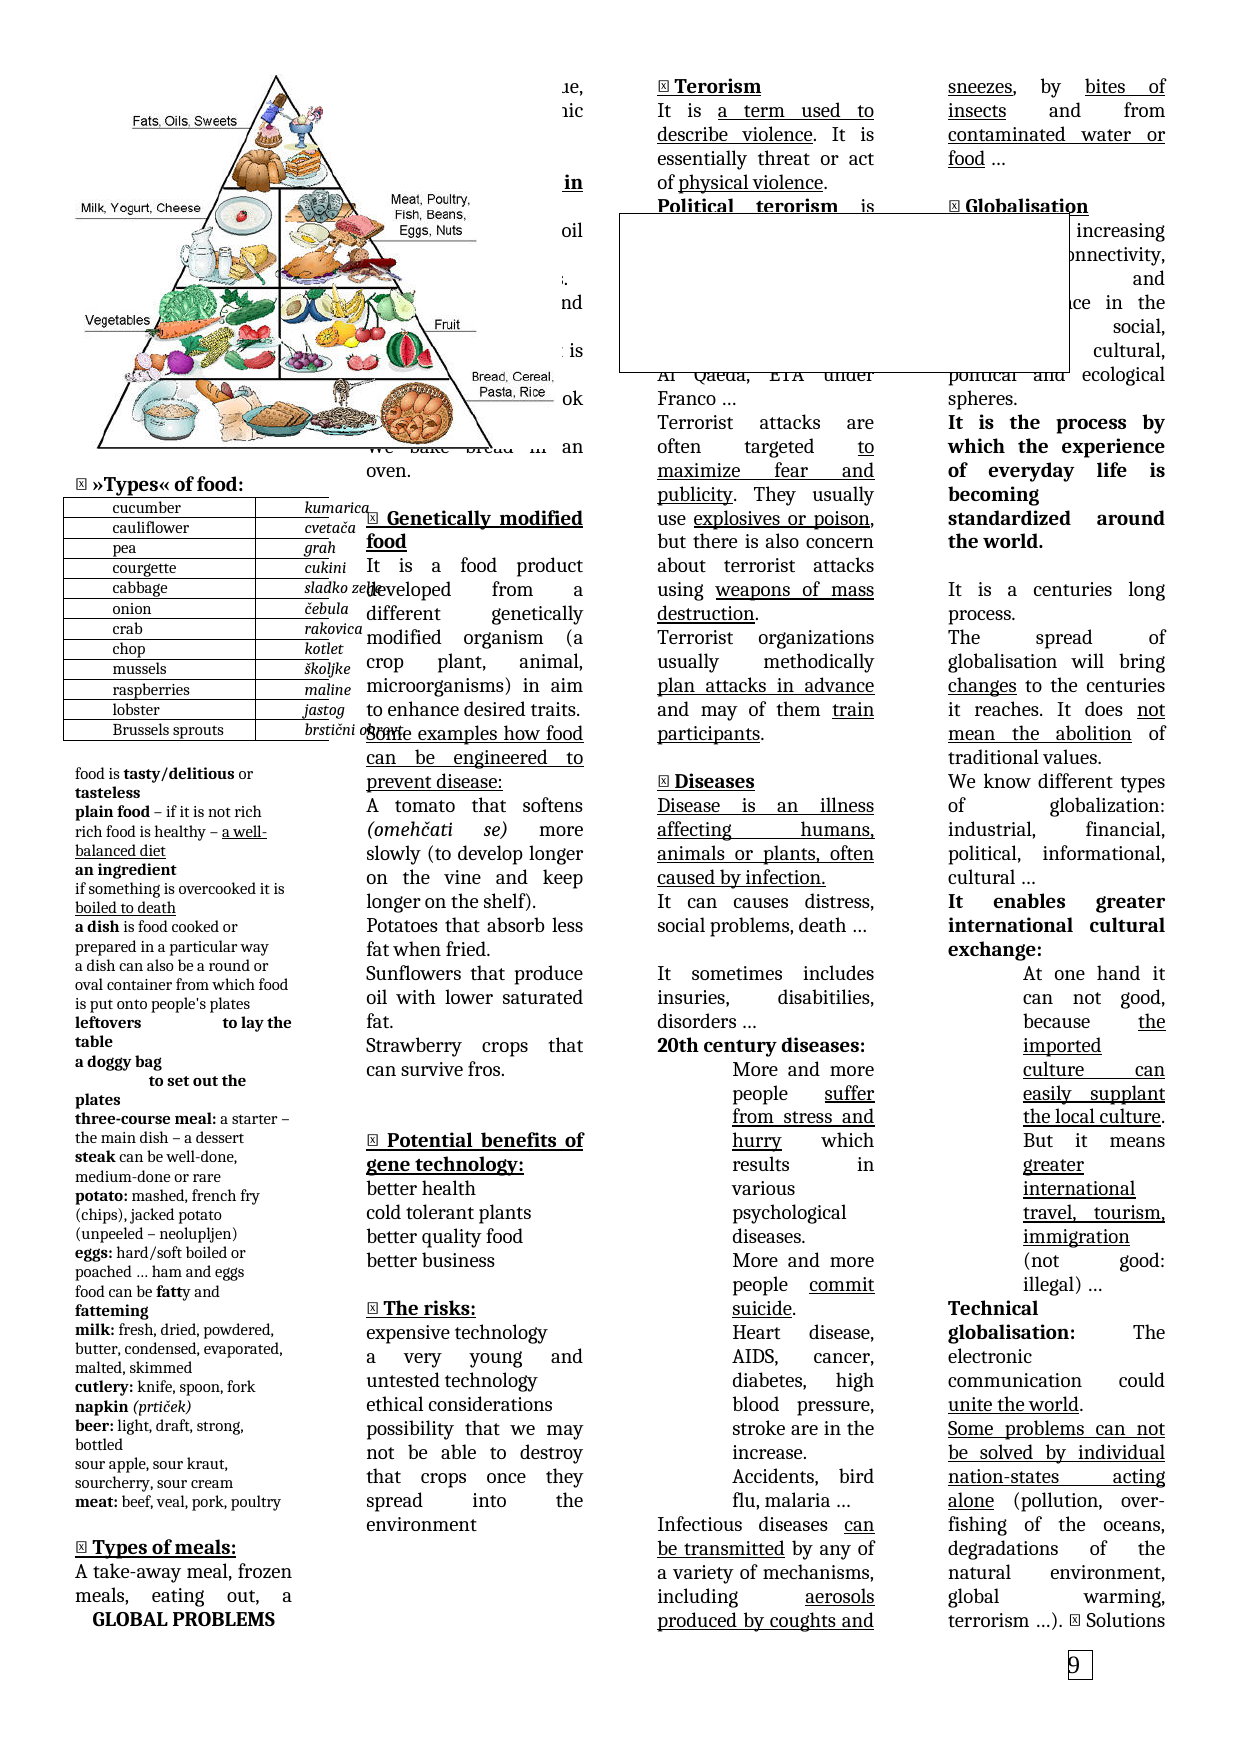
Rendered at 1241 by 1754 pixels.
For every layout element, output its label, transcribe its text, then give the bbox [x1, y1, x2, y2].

text We roast meat and boil vegetables. [562, 219, 583, 267]
text It sometimes includes insuries, disabitilies, disorders … [657, 961, 874, 1033]
text Sunflowers that produce oil with lower saturated fat. [366, 961, 583, 1033]
table_cell školjke [256, 660, 329, 679]
text Terrorist organizations usually methodically plan attacks in advance [657, 626, 874, 694]
text if something is overcooked it is boiled to death [75, 879, 292, 918]
table_cell cukini [256, 559, 329, 578]
text  Genetically modified food [366, 506, 583, 526]
table_cell lobster [64, 700, 255, 719]
text the local culture. [1023, 1103, 1165, 1129]
text a very young and untested technology [366, 1345, 583, 1393]
text It can causes distress, social problems, death … [657, 889, 874, 937]
text animals or plants, often [657, 839, 874, 862]
text milk: fresh, dried, powdered, butter, condensed, evaporated, malted, skimmed [75, 1320, 292, 1378]
table_header cucumber [64, 498, 255, 517]
text We poach fish and eggs. [562, 267, 583, 291]
text gene technology: [366, 1151, 583, 1177]
table_cell pea [64, 539, 255, 558]
text Some examples how food can be engineered to prevent disease: [366, 767, 583, 794]
text a dish can also be a round or oval container from which food is put onto people's plates [75, 956, 292, 1014]
text sneezes, by bites of insects and from contaminated water or [948, 75, 1165, 143]
text We bake bread in an oven. [366, 434, 583, 482]
text cutlery: knife, spoon, fork [75, 1378, 292, 1397]
text and may of them train participants. [657, 695, 874, 746]
text It enables greater international cultural exchange: [948, 889, 1165, 961]
text  Terorism [657, 75, 874, 99]
table_cell kotlet [256, 640, 329, 659]
text When food simmers, it is kept boiling slowly. [562, 338, 583, 386]
table_cell grah [256, 539, 329, 558]
text  »Types« of food: [75, 473, 292, 497]
table_cell maline [256, 680, 329, 699]
text plain food – if it is not rich [75, 803, 292, 822]
text Strawberry crops that can survive fros. [366, 1033, 583, 1081]
table_cell sladko zelje [256, 579, 329, 598]
text  Globalisation [948, 195, 1165, 219]
text food … [948, 144, 1165, 171]
text Heart disease, AIDS, cancer, diabetes, high blood pressure, stroke are in the increase. [732, 1321, 874, 1464]
table_cell courgette [64, 559, 255, 578]
text Technical globalisation: The electronic communication could unite the world. [948, 1297, 1165, 1417]
text eggs: hard/soft boiled or poached … ham and eggs [75, 1244, 292, 1282]
table_cell cabbage [64, 579, 255, 598]
text  The risks: [366, 1297, 583, 1321]
table_header kumarica [256, 498, 329, 517]
text potato: mashed, french fry (chips), jacked potato (unpeeled – neolupljen) [75, 1186, 292, 1244]
text Infectious diseases can be transmitted by any of a variety of mechanisms, including aerosols produced by coughts and [657, 1512, 874, 1629]
table_cell jastog [256, 700, 329, 719]
text It is the process by which the experience of everyday life is becoming standardized around the world. [948, 410, 1165, 554]
text a dish is food cooked or prepared in a particular way [75, 918, 292, 956]
text Accidents, bird flu, malaria … [732, 1464, 874, 1512]
text immigration (not good: illegal) … [1023, 1223, 1165, 1297]
text nation-states acting [948, 1462, 1165, 1485]
text hurry which results in various psychological diseases. [732, 1127, 874, 1249]
text  Types of meals: [75, 1536, 292, 1560]
table_cell chop [64, 640, 255, 659]
text napkin (prtiček) [75, 1397, 292, 1416]
text rich food is healthy – a well-balanced diet [75, 822, 292, 860]
text We grill (pražiti) and steam (pariti) food. [562, 291, 583, 338]
text be solved by individual [948, 1438, 1165, 1461]
table_cell raspberries [64, 680, 255, 699]
text It refers to increasing global connectivity, integration and interdependence in the economic, social, technological, cultural, political and ecological spheres. [948, 219, 1165, 410]
text It is a food product developed from a different genetically modified organism (a crop plant, animal, microorganisms) in aim to enhance desired traits. [366, 554, 583, 722]
text three-course meal: a starter – the main dish – a dessert [75, 1109, 292, 1148]
table_cell čebula [256, 599, 329, 618]
text It is a term used to describe violence. It is essentially threat or act of physical violence. [657, 99, 874, 195]
table_cell cauliflower [64, 518, 255, 537]
text Disease is an illness [657, 794, 874, 814]
text a doggy bag to set out the plates [75, 1052, 292, 1109]
table_cell onion [64, 599, 255, 618]
text 20th century diseases: [657, 1033, 874, 1057]
text Examples of terrorism: Al Qaeda, ETA under Franco … [657, 373, 874, 410]
text publicity. They usually use explosives or poison, but there is also concern about terrorist attacks using weapons of mass destruction. [657, 480, 874, 626]
table_cell crab [64, 619, 255, 638]
text More and more people suffer from stress and [732, 1057, 874, 1125]
text leftovers to lay the table [75, 1014, 292, 1052]
table_cell brstični ohrovt [256, 720, 329, 739]
text steak can be well-done, medium-done or rare [75, 1148, 292, 1186]
table_cell mussels [64, 660, 255, 679]
text better quality food [366, 1225, 583, 1249]
text Terrorist attacks are often targeted to maximize fear and [657, 410, 874, 479]
text better business [366, 1249, 583, 1273]
text Some problems can not [948, 1417, 1165, 1437]
text sour apple, sour kraut, sourcherry, sour cream [75, 1454, 292, 1493]
text A take-away meal, frozen meals, eating out, a picnic, a barbecue, vegetarian meals, organic food … [75, 1560, 292, 1608]
text caused by infection. [657, 863, 874, 889]
text A tomato that softens (omehčati se) more slowly (to develop longer on the vine and keep longer on the shelf). [366, 794, 583, 913]
text We know different types of globalization: industrial, financial, political, informational, cultural … [948, 770, 1165, 889]
text More and more people commit suicide. [732, 1249, 874, 1321]
text cold tolerant plants [366, 1201, 583, 1225]
text an ingredient [75, 860, 292, 879]
text food is tasty/delitious or tasteless [75, 764, 292, 803]
table_cell cvetača [256, 518, 329, 537]
text But it means greater international travel, tourism, [1023, 1129, 1165, 1221]
text easily supplant [1023, 1079, 1165, 1101]
text  Diseases [657, 770, 874, 794]
table_cell Brussels sprouts [64, 720, 255, 739]
text At one hand it can not good, because the imported culture can [1023, 961, 1165, 1078]
text affecting humans, [657, 815, 874, 838]
text The spread of globalisation will bring changes to the centuries it reaches. It does not mean the abolition of traditional values. [948, 626, 1165, 770]
text It is a centuries long process. [948, 578, 1165, 626]
text Some examples how food can be engineered to prevent disease: [366, 722, 583, 742]
text People use woks to cook chinese food. [562, 386, 583, 434]
text meat: beef, veal, pork, poultry [75, 1493, 292, 1512]
text beer: light, draft, strong, bottled [75, 1416, 292, 1454]
text food can be fatty and fatteming [75, 1282, 292, 1320]
text expensive technology [366, 1321, 583, 1345]
text GLOBAL PROBLEMS [75, 1608, 292, 1632]
picture [75, 74, 562, 449]
text Some examples how food can be engineered to prevent disease: [366, 743, 583, 766]
text Political terorism is violent criminal behaviour designed primarily to generate fear in the community for political purposes. [657, 195, 874, 212]
table_cell rakovica [256, 619, 329, 638]
text Potatoes that absorb less fat when fried. [366, 913, 583, 961]
text  Potential benefits of [366, 1129, 583, 1149]
text better health [366, 1177, 583, 1201]
text possibility that we may not be able to destroy that crops once they spread into the environment [366, 1417, 583, 1536]
text alone (pollution, over-fishing of the oceans, degradations of the natural environment, global warming, terrorism …).  Solutions [948, 1486, 1165, 1632]
text  Genetically modified food [366, 528, 583, 554]
text ethical considerations [366, 1393, 583, 1417]
